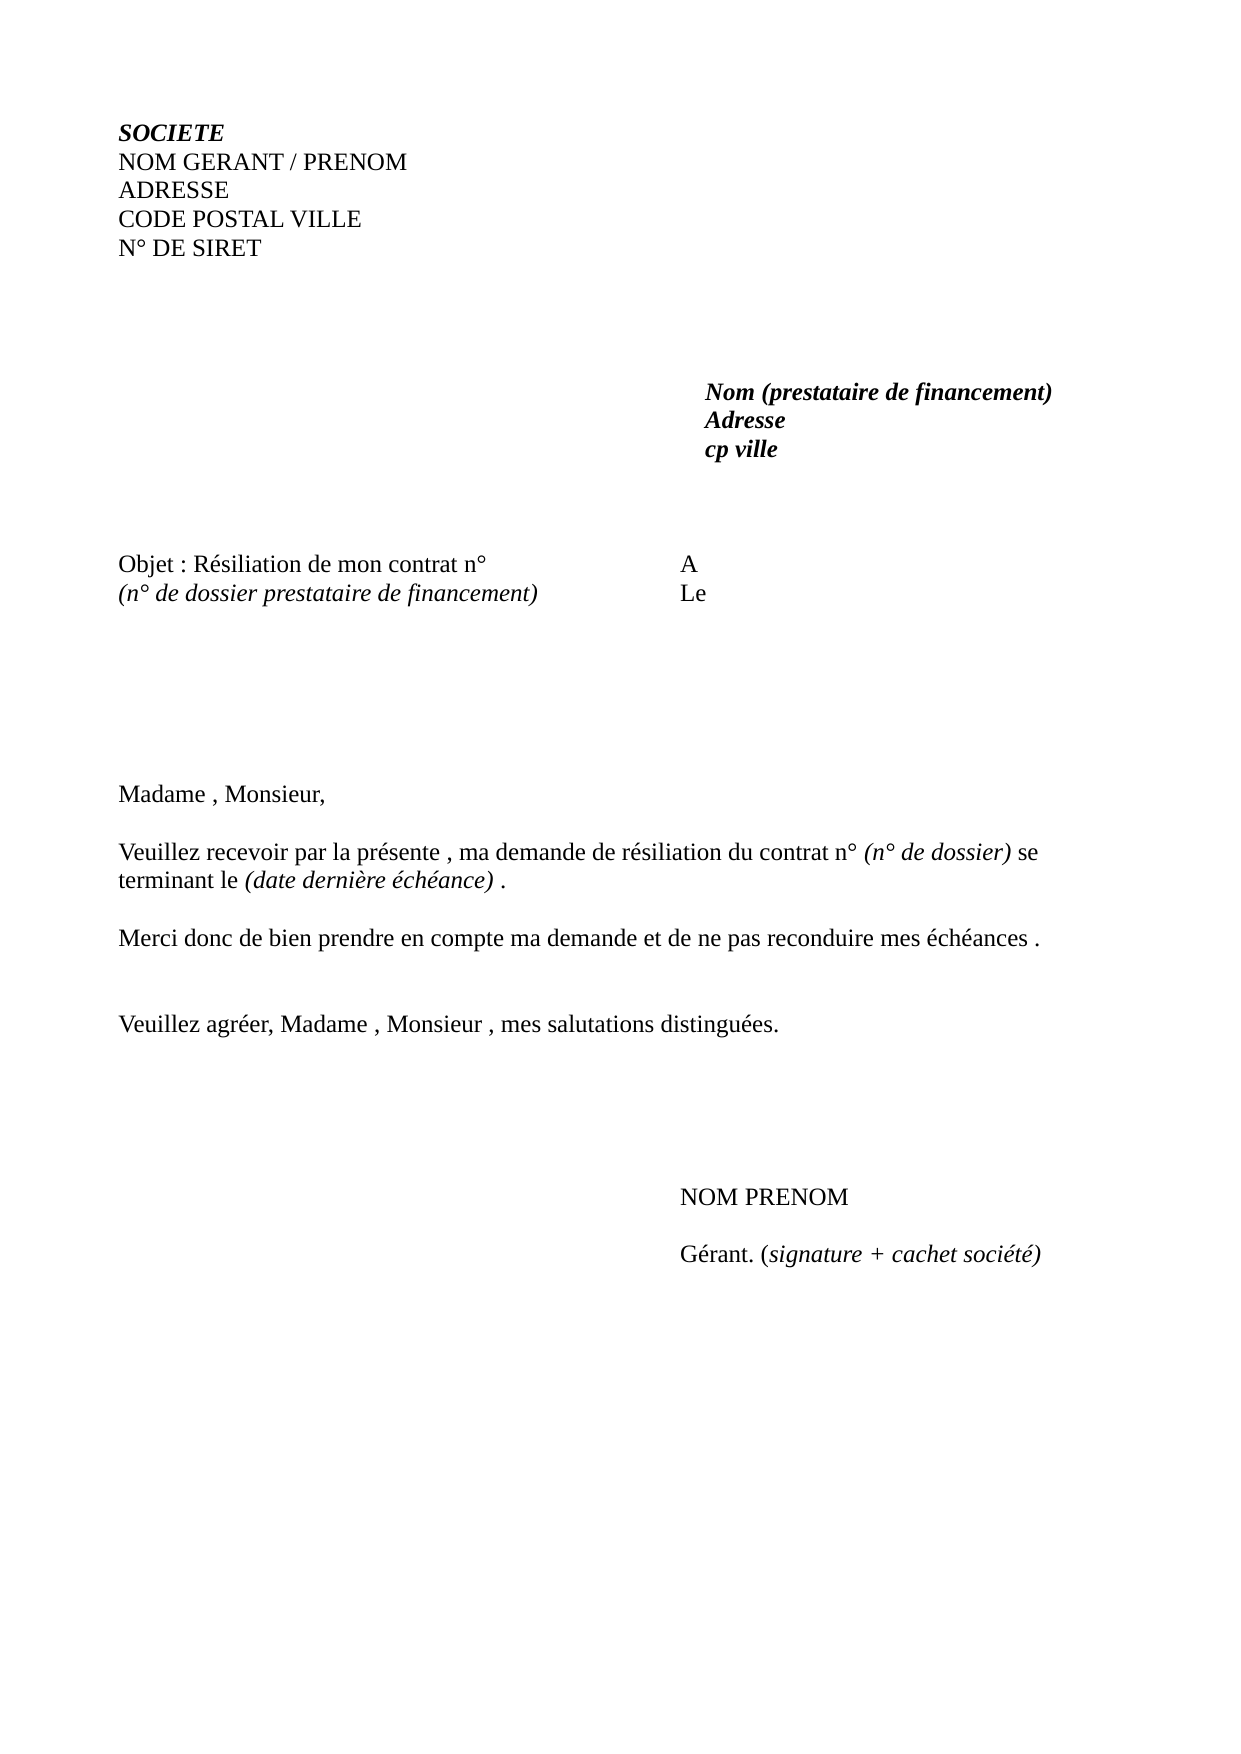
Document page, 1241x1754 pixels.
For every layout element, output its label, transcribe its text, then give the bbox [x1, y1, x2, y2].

text Madame , Monsieur, [118, 779, 1122, 808]
text cp ville [118, 434, 1122, 463]
text Gérant. (signature + cachet société) [118, 1239, 1122, 1268]
text SOCIETE [118, 118, 1122, 147]
text Adresse [118, 406, 1122, 434]
text NOM PRENOM [118, 1182, 1122, 1211]
text Nom (prestataire de financement) [118, 377, 1122, 406]
text Veuillez recevoir par la présente , ma demande de résiliation du contrat n° (n° de dossier) se terminant le (date dernière échéance) . [118, 837, 1122, 894]
text Objet : Résiliation de mon contrat n° A [118, 549, 1122, 578]
text CODE POSTAL VILLE [118, 204, 1122, 233]
text NOM GERANT / PRENOM [118, 147, 1122, 176]
text ADRESSE [118, 176, 1122, 204]
text Merci donc de bien prendre en compte ma demande et de ne pas reconduire mes échéances . [118, 923, 1122, 952]
text Veuillez agréer, Madame , Monsieur , mes salutations distinguées. [118, 1009, 1122, 1038]
text N° DE SIRET [118, 233, 1122, 262]
text (n° de dossier prestataire de financement) Le [118, 578, 1122, 607]
